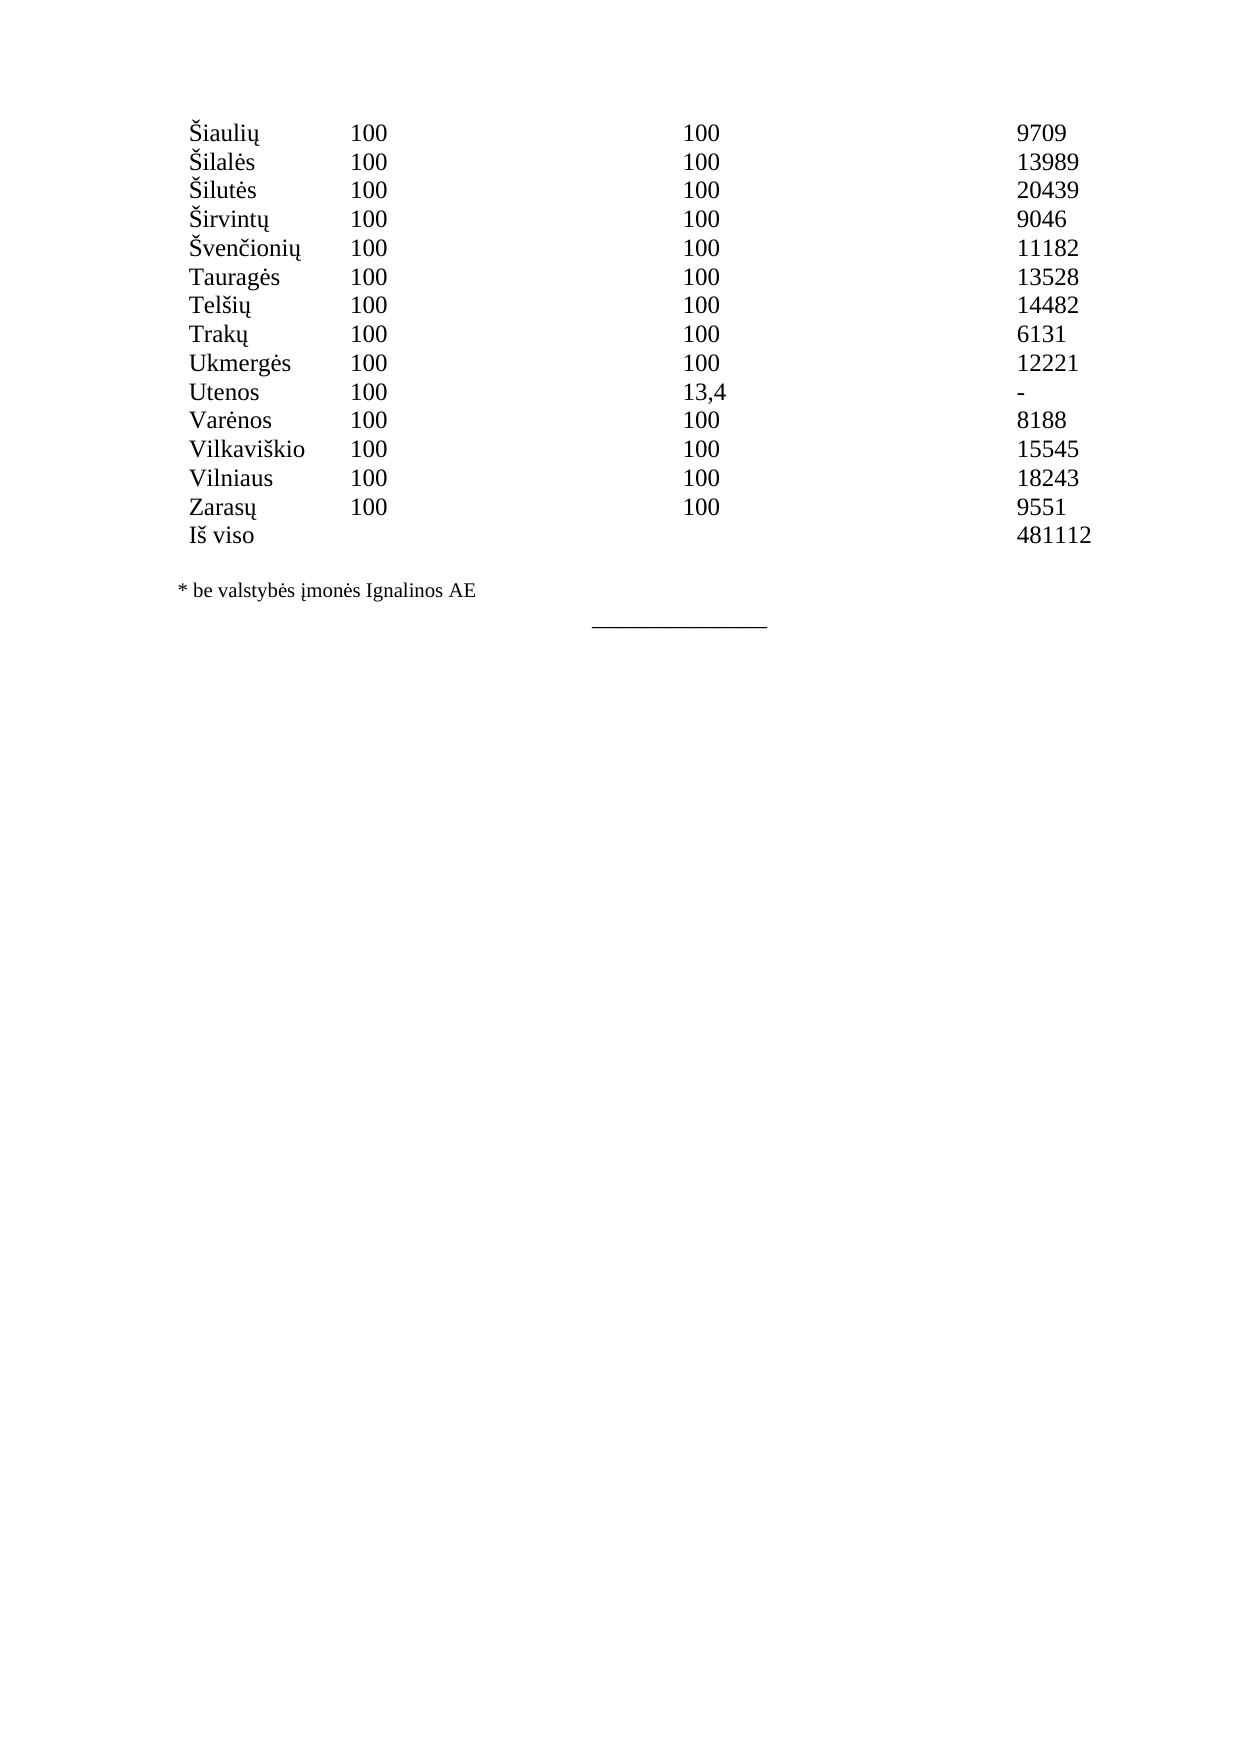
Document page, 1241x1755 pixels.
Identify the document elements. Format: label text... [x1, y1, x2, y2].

text ______________ [177, 602, 1181, 631]
table_cell - [1005, 377, 1181, 406]
table_cell 9046 [1005, 204, 1181, 233]
table_cell Vilniaus [177, 463, 339, 492]
table_cell Iš viso [177, 521, 339, 578]
table_cell 100 [671, 176, 1005, 204]
table_cell Varėnos [177, 406, 339, 434]
table_cell [671, 521, 1005, 578]
table_cell Utenos [177, 377, 339, 406]
table_cell 100 [671, 492, 1005, 521]
table_cell 100 [339, 492, 671, 521]
table_cell 14482 [1005, 291, 1181, 319]
table_cell Šilalės [177, 147, 339, 176]
table_cell 100 [339, 176, 671, 204]
table_cell Trakų [177, 319, 339, 348]
table_cell Zarasų [177, 492, 339, 521]
table_cell 100 [339, 463, 671, 492]
table_cell 9551 [1005, 492, 1181, 521]
table_cell 8188 [1005, 406, 1181, 434]
table_cell 11182 [1005, 233, 1181, 262]
table_cell 100 [339, 262, 671, 291]
table_cell Telšių [177, 291, 339, 319]
table_cell 100 [671, 262, 1005, 291]
table_cell 100 [671, 118, 1005, 147]
table_cell 100 [339, 118, 671, 147]
table_cell Šilutės [177, 176, 339, 204]
table_cell 100 [671, 147, 1005, 176]
table_cell 100 [339, 319, 671, 348]
table_cell 12221 [1005, 348, 1181, 377]
table_cell 6131 [1005, 319, 1181, 348]
table_cell 9709 [1005, 118, 1181, 147]
table_cell 100 [671, 291, 1005, 319]
table_cell 100 [671, 434, 1005, 463]
table_cell 100 [339, 147, 671, 176]
table_cell 100 [671, 348, 1005, 377]
text * be valstybės įmonės Ignalinos AE [177, 578, 1181, 602]
table_cell Ukmergės [177, 348, 339, 377]
table_cell 100 [339, 406, 671, 434]
table_cell 15545 [1005, 434, 1181, 463]
table_cell Vilkaviškio [177, 434, 339, 463]
table_cell 100 [339, 233, 671, 262]
table_cell Šiaulių [177, 118, 339, 147]
table_cell [339, 521, 671, 578]
table_cell 100 [339, 348, 671, 377]
table_cell 13528 [1005, 262, 1181, 291]
table_cell 13,4 [671, 377, 1005, 406]
table_cell 100 [671, 319, 1005, 348]
table_cell 18243 [1005, 463, 1181, 492]
table_cell Širvintų [177, 204, 339, 233]
table_cell 100 [339, 434, 671, 463]
table_cell 100 [339, 204, 671, 233]
table_cell 100 [671, 233, 1005, 262]
table_cell 100 [339, 291, 671, 319]
table_cell 13989 [1005, 147, 1181, 176]
table_cell 481112 [1005, 521, 1181, 578]
table_cell 20439 [1005, 176, 1181, 204]
table_cell 100 [671, 406, 1005, 434]
table_cell 100 [339, 377, 671, 406]
table_cell Švenčionių [177, 233, 339, 262]
table_cell 100 [671, 204, 1005, 233]
table_cell Tauragės [177, 262, 339, 291]
table_cell 100 [671, 463, 1005, 492]
